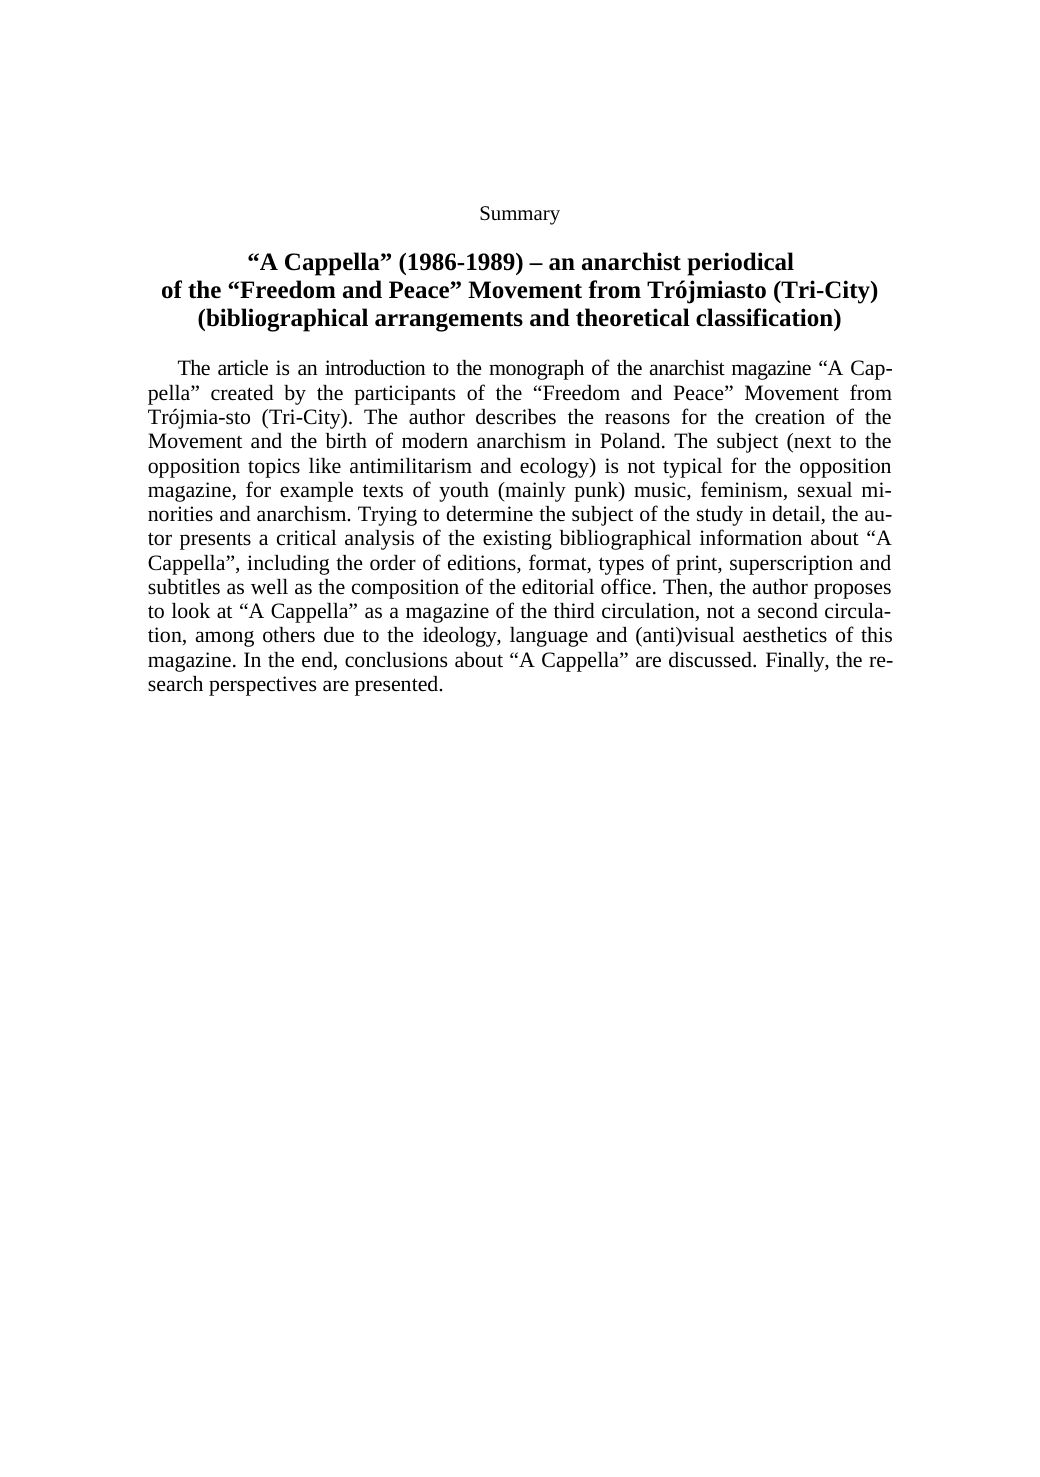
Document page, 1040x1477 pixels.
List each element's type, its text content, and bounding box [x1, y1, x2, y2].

text Summary [135, 201, 904, 225]
subtitle “A Cappella” (1986-1989) – an anarchist periodical [247, 248, 904, 276]
text of the “Freedom and Peace” Movement from Trójmiasto (Tri-City) (bibliographical arrangements and theoretical classification) [135, 277, 904, 332]
text The article is an introduction to the monograph of the anarchist magazine “A Cap- pella” created by the participants of the “Freedom and Peace” Movement from Trójmia-sto (Tri-City). The author describes the reasons for the creation of the Movement and the birth of modern anarchism in Poland. The subject (next to the opposition topics like antimilitarism and ecology) is not typical for the opposition magazine, for example texts of youth (mainly punk) music, feminism, sexual mi- norities and anarchism. Trying to determine the subject of the study in detail, the au- tor presents a critical analysis of the existing bibliographical information about “A Cappella”, including the order of editions, format, types of print, superscription and subtitles as well as the composition of the editorial office. Then, the author proposes to look at “A Cappella” as a magazine of the third circulation, not a second circula- tion, among others due to the ideology, language and (anti)visual aesthetics of this magazine. In the end, conclusions about “A Cappella” are discussed. Finally, the re- search perspectives are presented. [148, 357, 893, 696]
